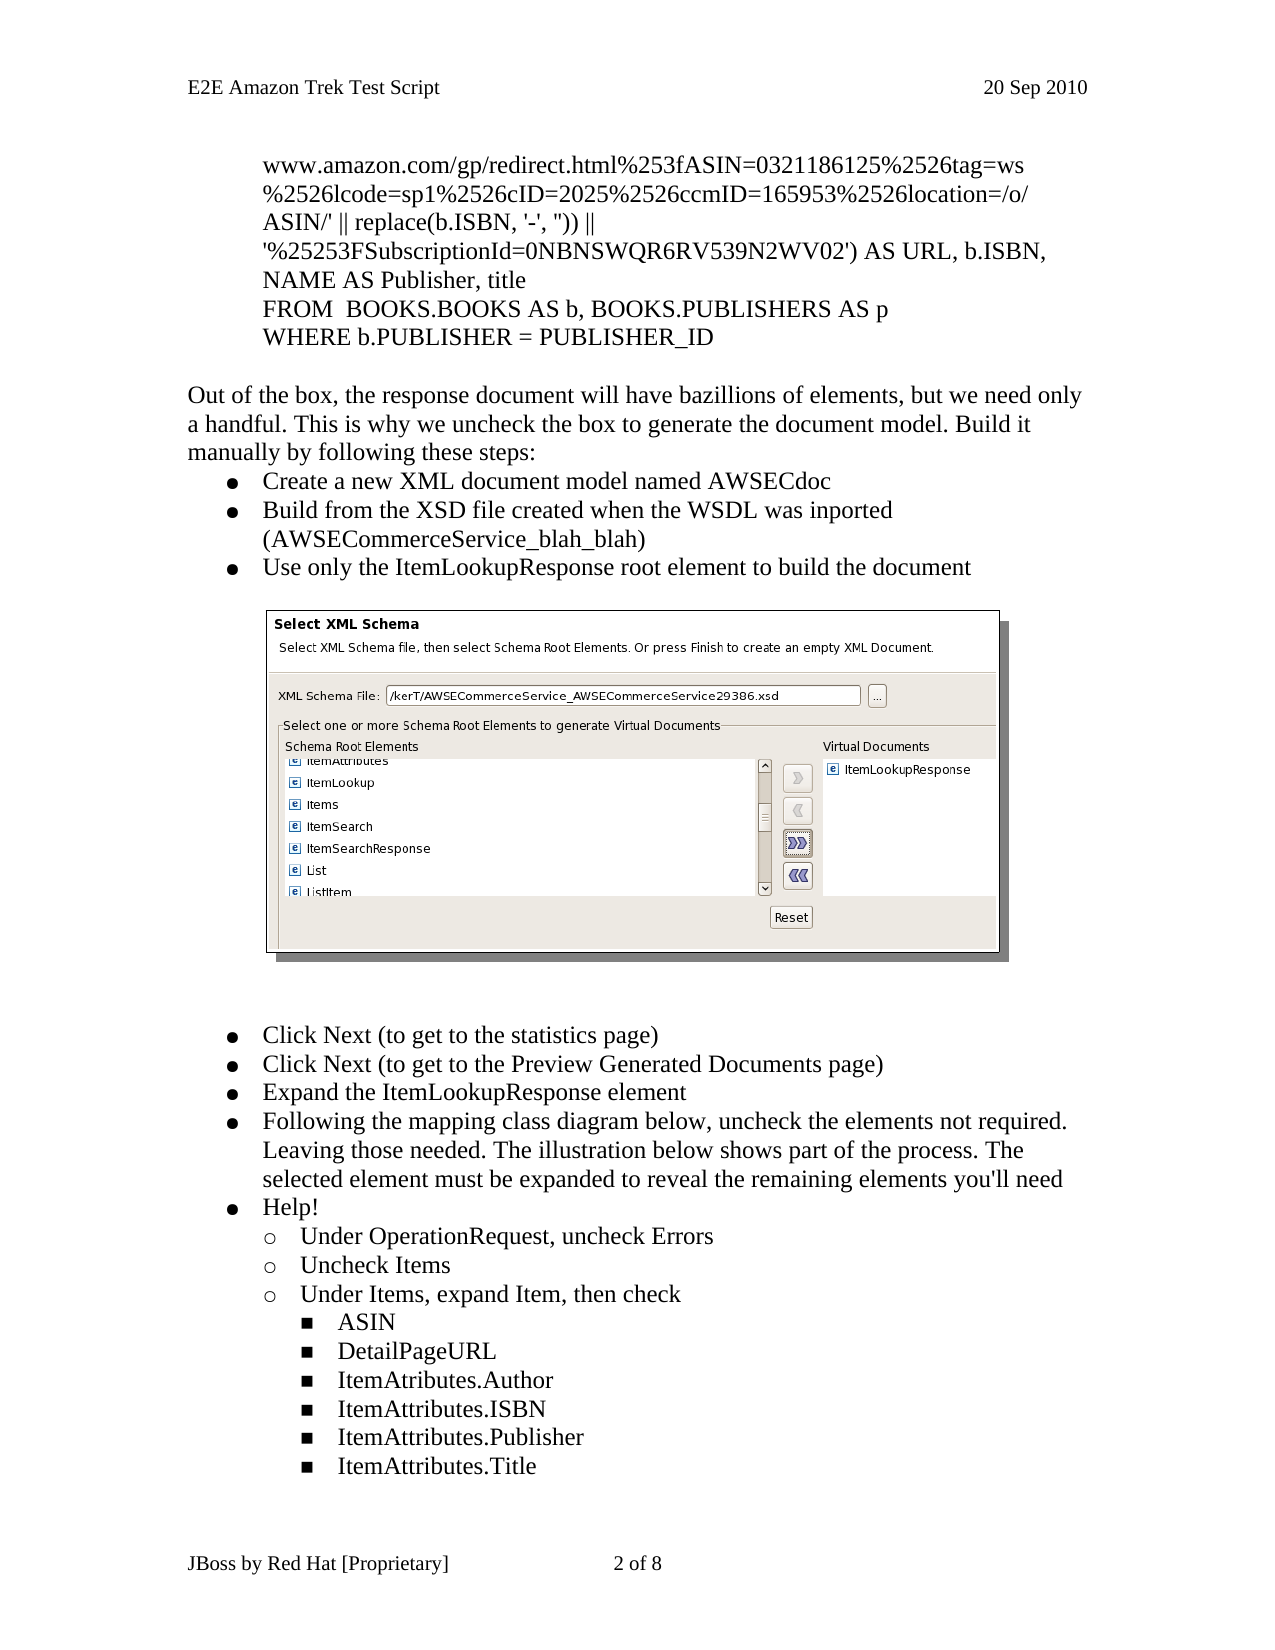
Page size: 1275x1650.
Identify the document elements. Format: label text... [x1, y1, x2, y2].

list ItemAttributes.ISBN [300, 1394, 1087, 1422]
list Click Next (to get to the Preview Generated Documents page) [225, 1049, 1087, 1077]
text www.amazon.com/gp/redirect.html%253fASIN=0321186125%2526tag=ws%2526lcode=sp1%2526cID=2025%2526ccmID=165953%2526location=/o/ASIN/' || replace(b.ISBN, '-', '')) || '%25253FSubscriptionId=0NBNSWQR6RV539N2WV02') AS URL, b.ISBN, NAME AS Publisher, title [262, 150, 1087, 294]
list DetailPageURL [300, 1336, 1087, 1365]
list ASIN [300, 1307, 1087, 1336]
text Out of the box, the response document will have bazillions of elements, but we need only a handful. This is why we uncheck the box to generate the document model. Build it manually by following these steps: [187, 380, 1087, 466]
list ItemAtributes.Author [300, 1365, 1087, 1394]
list Use only the ItemLookupResponse root element to build the document [225, 552, 1087, 581]
list Under OperationRequest, uncheck Errors [262, 1221, 1087, 1250]
text FROM BOOKS.BOOKS AS b, BOOKS.PUBLISHERS AS p [262, 294, 1087, 322]
list Create a new XML document model named AWSECdoc [225, 466, 1087, 495]
list Help! [225, 1192, 1087, 1221]
list ItemAttributes.Title [300, 1451, 1087, 1480]
list Expand the ItemLookupResponse element [225, 1077, 1087, 1106]
list Under Items, expand Item, then check [262, 1279, 1087, 1307]
picture [268, 613, 996, 949]
list ItemAttributes.Publisher [300, 1422, 1087, 1451]
list Click Next (to get to the statistics page) [225, 1020, 1087, 1049]
text WHERE b.PUBLISHER = PUBLISHER_ID [262, 322, 1087, 351]
list Uncheck Items [262, 1250, 1087, 1279]
list Build from the XSD file created when the WSDL was inported (AWSECommerceService_blah_blah) [225, 495, 1087, 552]
list Following the mapping class diagram below, uncheck the elements not required. Leaving those needed. The illustration below shows part of the process. The selected element must be expanded to reveal the remaining elements you'll need [225, 1106, 1087, 1192]
